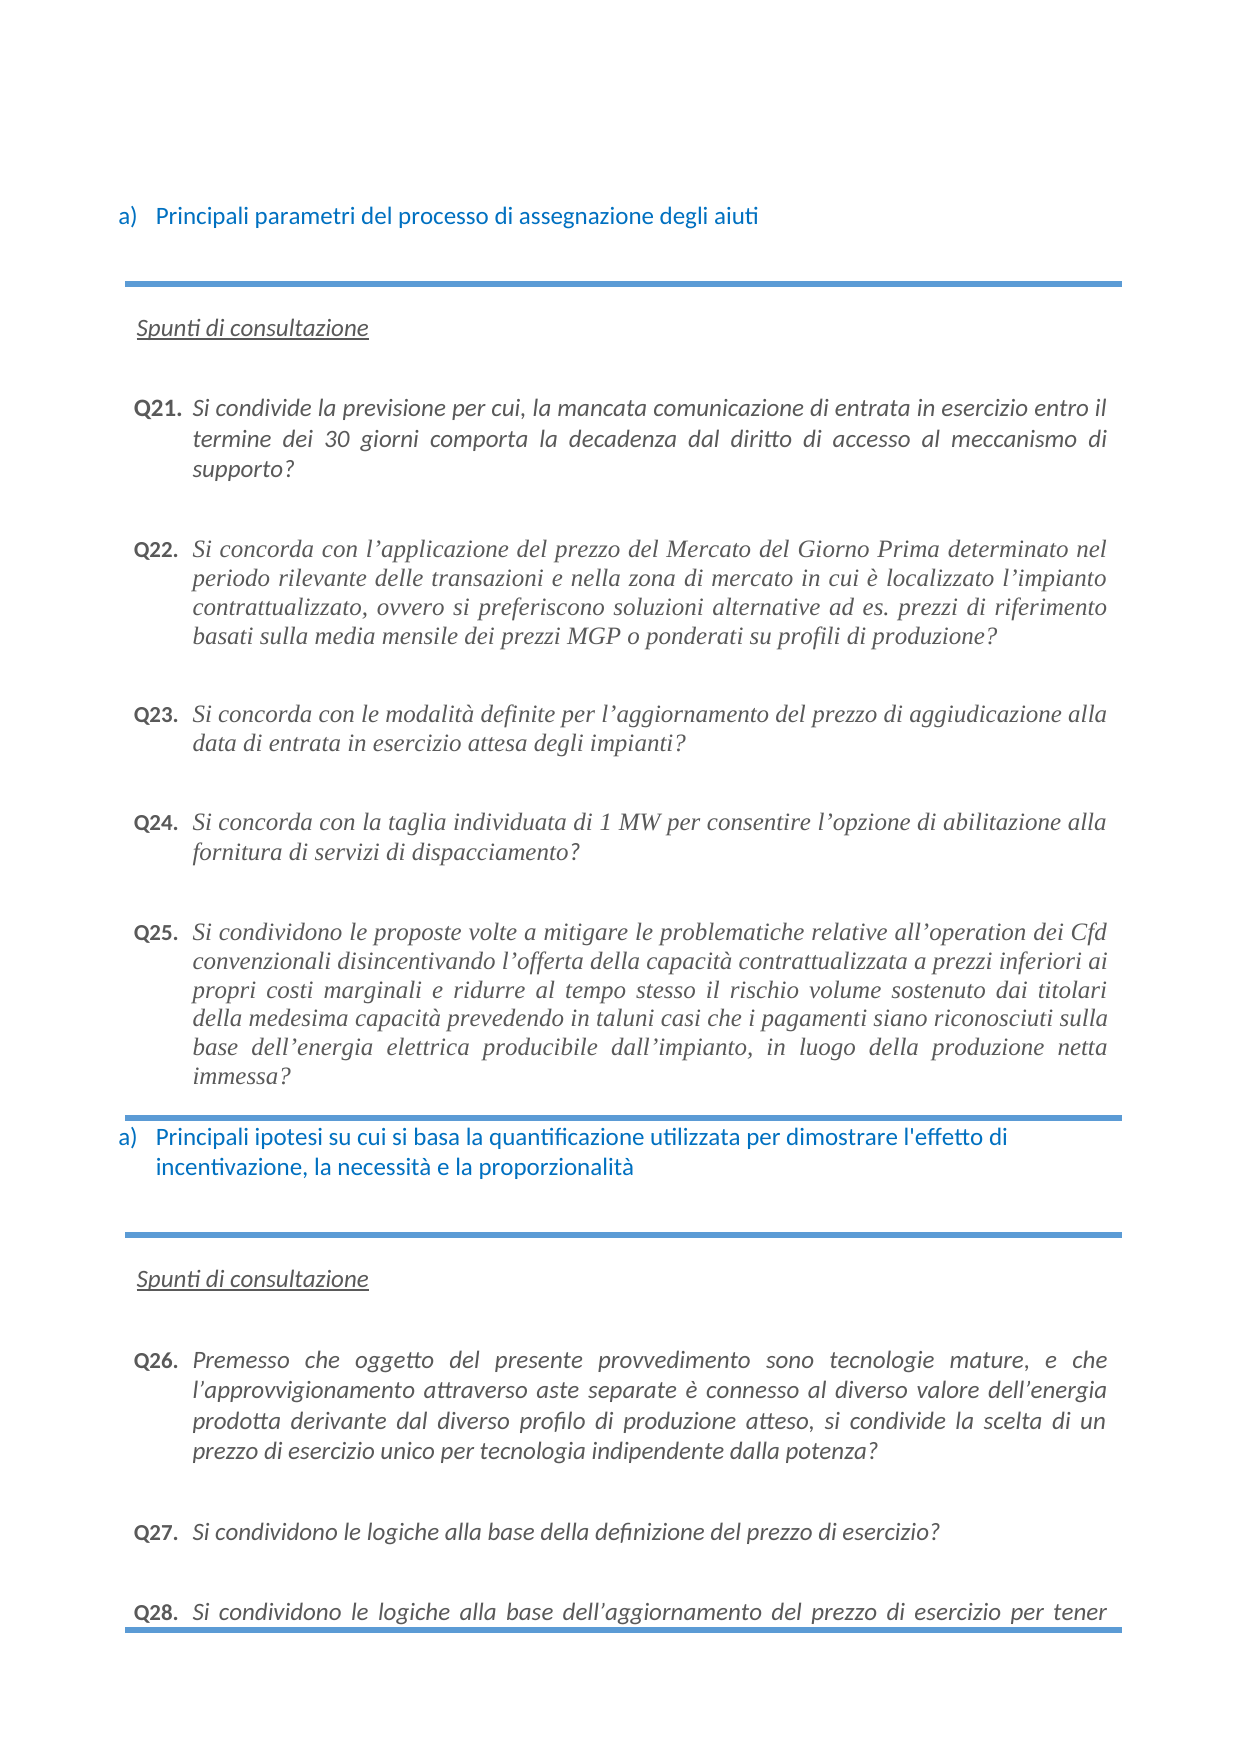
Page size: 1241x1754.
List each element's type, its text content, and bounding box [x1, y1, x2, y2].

table_header Spunti di consultazione Premesso che oggetto del presente provvedimento sono tecnologie mature, e che l’approvvigionamento attraverso aste separate è connesso al diverso valore dell’energia prodotta derivante dal diverso profilo di produzione atteso, si condivide la scelta di un prezzo di esercizio unico per tecnologia indipendente dalla potenza? Si condividono le logiche alla base della definizione del prezzo di esercizio? Si condividono le logiche alla base dell’aggiornamento del prezzo di esercizio per tener [125, 1238, 1122, 1627]
subtitle Principali ipotesi su cui si basa la quantificazione utilizzata per dimostrare l'effetto di incentivazione, la necessità e la proporzionalità [118, 1121, 1122, 1182]
subtitle Principali parametri del processo di assegnazione degli aiuti [118, 200, 1122, 231]
table_header Spunti di consultazione Si condivide la previsione per cui, la mancata comunicazione di entrata in esercizio entro il termine dei 30 giorni comporta la decadenza dal diritto di accesso al meccanismo di supporto? Si concorda con l’applicazione del prezzo del Mercato del Giorno Prima determinato nel periodo rilevante delle transazioni e nella zona di mercato in cui è localizzato l’impianto contrattualizzato, ovvero si preferiscono soluzioni alternative ad es. prezzi di riferimento basati sulla media mensile dei prezzi MGP o ponderati su profili di produzione? Si concorda con le modalità definite per l’aggiornamento del prezzo di aggiudicazione alla data di entrata in esercizio attesa degli impianti? Si concorda con la taglia individuata di 1 MW per consentire l’opzione di abilitazione alla fornitura di servizi di dispacciamento? Si condividono le proposte volte a mitigare le problematiche relative all’operation dei Cfd convenzionali disincentivando l’offerta della capacità contrattualizzata a prezzi inferiori ai propri costi marginali e ridurre al tempo stesso il rischio volume sostenuto dai titolari della medesima capacità prevedendo in taluni casi che i pagamenti siano riconosciuti sulla base dell’energia elettrica producibile dall’impianto, in luogo della produzione netta immessa? [125, 287, 1122, 1115]
